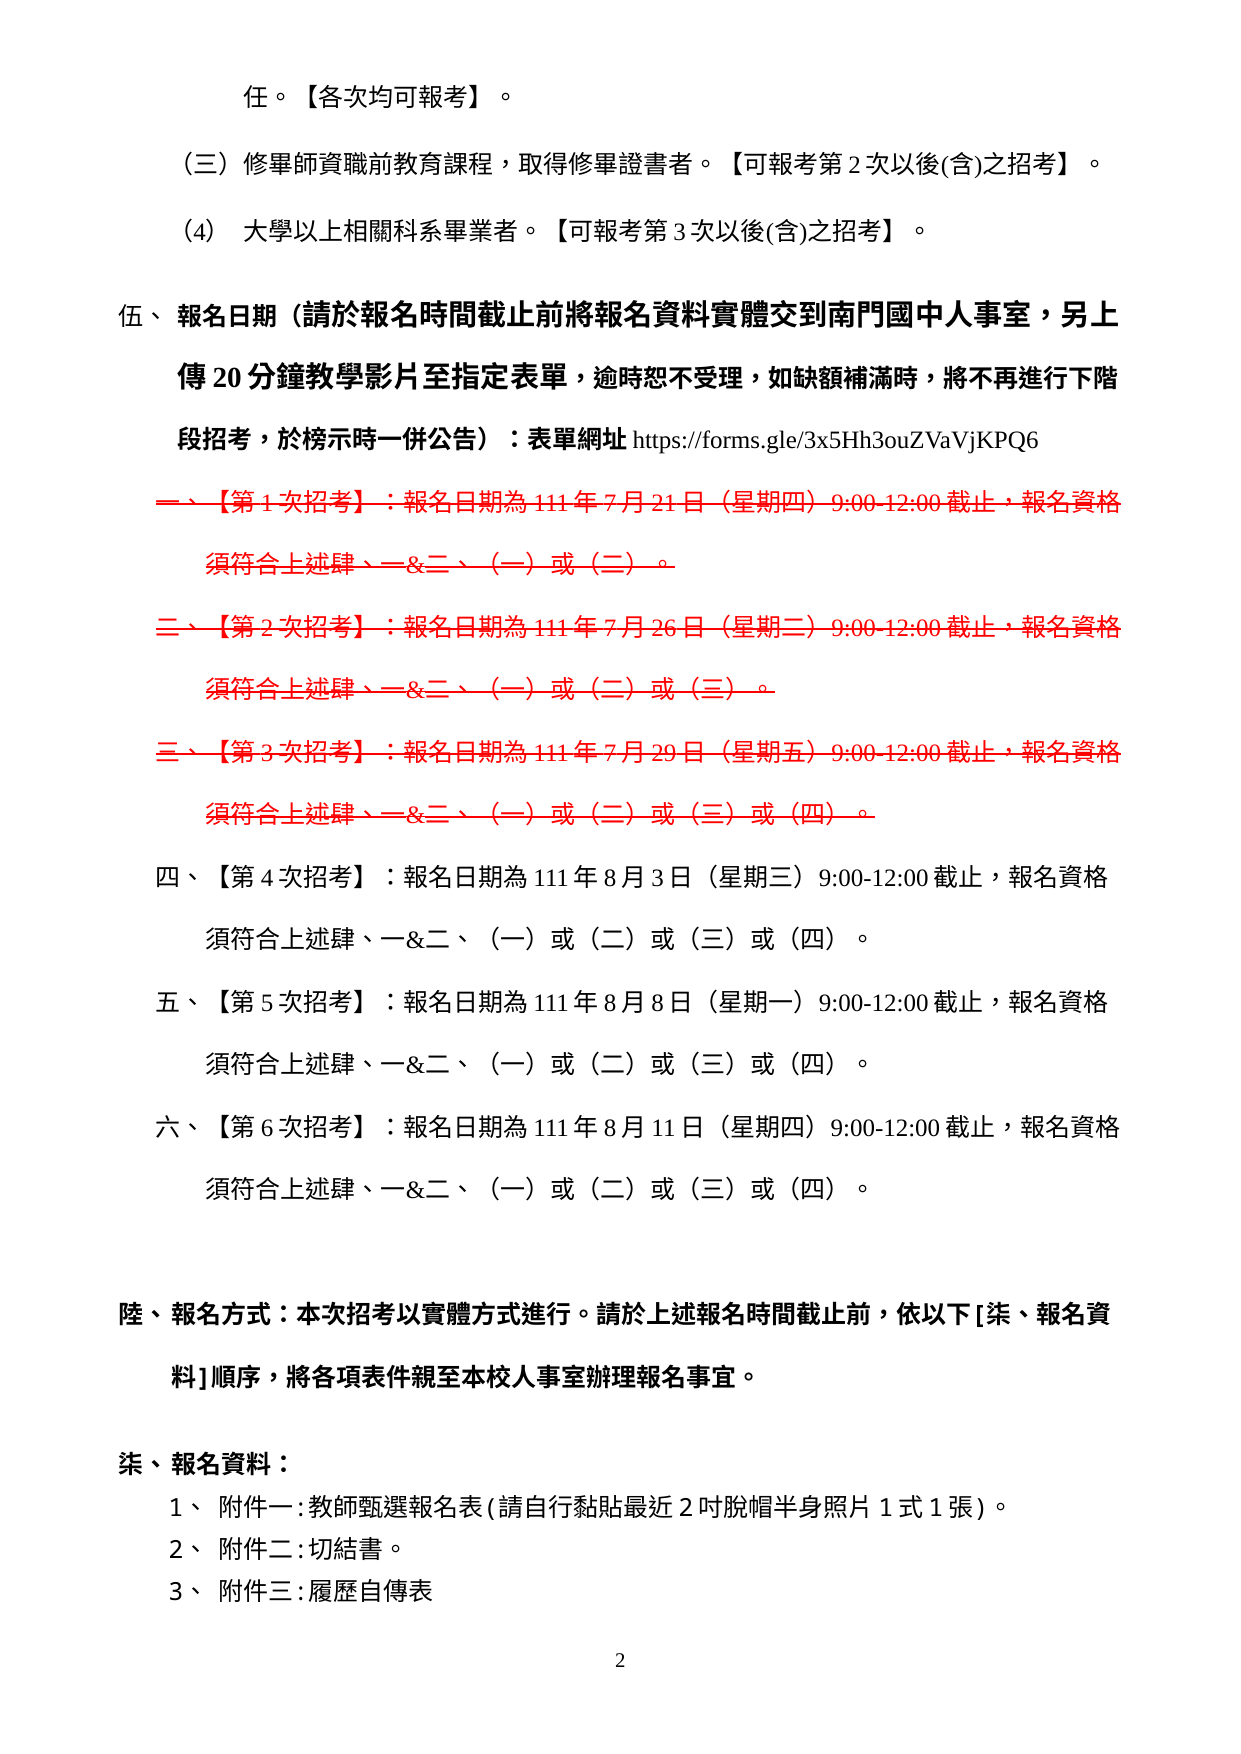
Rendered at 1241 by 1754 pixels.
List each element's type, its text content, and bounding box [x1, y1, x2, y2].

text 任。【各次均可報考】。 [168, 54, 1122, 117]
list 附件三:履歷自傳表 [168, 1567, 1122, 1608]
list 報名方式：本次招考以實體方式進行。請於上述報名時間截止前，依以下[柒、報名資料]順序，將各項表件親至本校人事室辦理報名事宜。 [118, 1271, 1122, 1396]
list 大學以上相關科系畢業者。【可報考第3次以後(含)之招考】。 [168, 188, 1122, 250]
text 三、【第3次招考】：報名日期為111年7月29日（星期五）9:00-12:00截止，報名資格須符合上述肆、一&二、（一）或（二）或（三）或（四）。 [156, 708, 1122, 833]
list 附件二:切結書。 [168, 1525, 1122, 1567]
list 報名資料： [118, 1421, 1122, 1483]
text 六、【第6次招考】：報名日期為111年8月11日（星期四）9:00-12:00截止，報名資格須符合上述肆、一&二、（一）或（二）或（三）或（四）。 [156, 1083, 1122, 1208]
text 二、【第2次招考】：報名日期為111年7月26日（星期二）9:00-12:00截止，報名資格須符合上述肆、一&二、（一）或（二）或（三）。 [156, 583, 1122, 708]
list 報名日期（請於報名時間截止前將報名資料實體交到南門國中人事室，另上傳20分鐘教學影片至指定表單，逾時恕不受理，如缺額補滿時，將不再進行下階段招考，於榜示時一併公告）：表單網址https://forms.gle/3x5Hh3ouZVaVjKPQ6 [118, 271, 1122, 458]
text 一、【第1次招考】：報名日期為111年7月21日（星期四）9:00-12:00截止，報名資格須符合上述肆、一&二、（一）或（二）。 [156, 458, 1122, 583]
text 五、【第5次招考】：報名日期為111年8月8日（星期一）9:00-12:00截止，報名資格須符合上述肆、一&二、（一）或（二）或（三）或（四）。 [156, 958, 1122, 1083]
text （三）修畢師資職前教育課程，取得修畢證書者。【可報考第2次以後(含)之招考】。 [168, 121, 1122, 183]
list 附件一:教師甄選報名表(請自行黏貼最近2吋脫帽半身照片1式1張)。 [168, 1483, 1122, 1525]
text 四、【第4次招考】：報名日期為111年8月3日（星期三）9:00-12:00截止，報名資格須符合上述肆、一&二、（一）或（二）或（三）或（四）。 [156, 833, 1122, 958]
